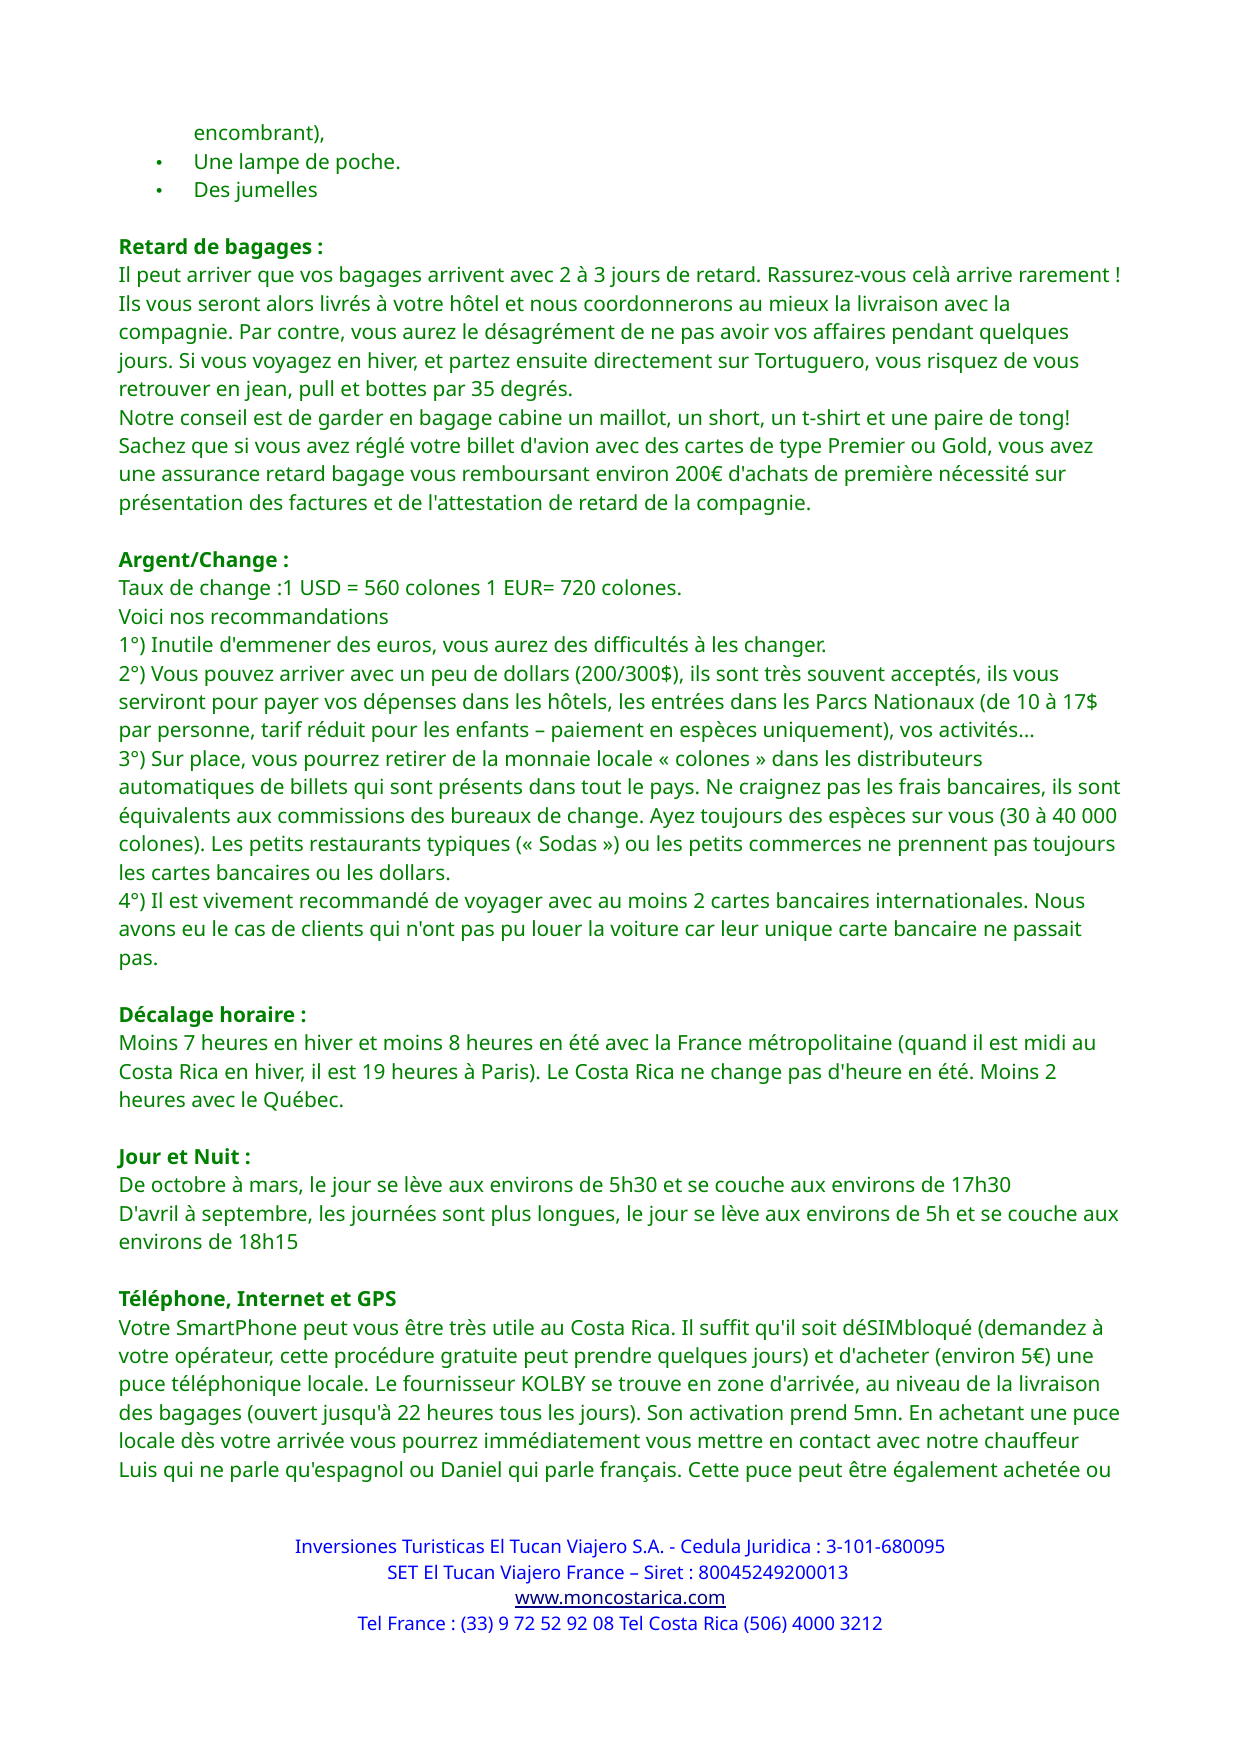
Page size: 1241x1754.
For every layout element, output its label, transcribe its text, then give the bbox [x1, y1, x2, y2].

text 2°) Vous pouvez arriver avec un peu de dollars (200/300$), ils sont très souvent acceptés, ils vous serviront pour payer vos dépenses dans les hôtels, les entrées dans les Parcs Nationaux (de 10 à 17$ par personne, tarif réduit pour les enfants – paiement en espèces uniquement), vos activités... [118, 659, 1122, 744]
text Jour et Nuit : De octobre à mars, le jour se lève aux environs de 5h30 et se couche aux environs de 17h30 D'avril à septembre, les journées sont plus longues, le jour se lève aux environs de 5h et se couche aux environs de 18h15 [118, 1142, 1122, 1256]
text Taux de change :1 USD = 560 colones 1 EUR= 720 colones. [118, 573, 1122, 602]
text Il peut arriver que vos bagages arrivent avec 2 à 3 jours de retard. Rassurez-vous celà arrive rarement ! Ils vous seront alors livrés à votre hôtel et nous coordonnerons au mieux la livraison avec la compagnie. Par contre, vous aurez le désagrément de ne pas avoir vos affaires pendant quelques jours. Si vous voyagez en hiver, et partez ensuite directement sur Tortuguero, vous risquez de vous retrouver en jean, pull et bottes par 35 degrés. Notre conseil est de garder en bagage cabine un maillot, un short, un t-shirt et une paire de tong! Sachez que si vous avez réglé votre billet d'avion avec des cartes de type Premier ou Gold, vous avez une assurance retard bagage vous remboursant environ 200€ d'achats de première nécessité sur présentation des factures et de l'attestation de retard de la compagnie. [118, 261, 1122, 516]
text Retard de bagages : [118, 232, 1122, 261]
text Décalage horaire : [118, 1000, 1122, 1028]
list Des jumelles [156, 175, 1122, 204]
text Téléphone, Internet et GPS [118, 1256, 1122, 1313]
text Argent/Change : [118, 545, 1122, 573]
list Une lampe de poche. [156, 147, 1122, 175]
text 1°) Inutile d'emmener des euros, vous aurez des difficultés à les changer. [118, 630, 1122, 659]
text 3°) Sur place, vous pourrez retirer de la monnaie locale « colones » dans les distributeurs automatiques de billets qui sont présents dans tout le pays. Ne craignez pas les frais bancaires, ils sont équivalents aux commissions des bureaux de change. Ayez toujours des espèces sur vous (30 à 40 000 colones). Les petits restaurants typiques (« Sodas ») ou les petits commerces ne prennent pas toujours les cartes bancaires ou les dollars. [118, 744, 1122, 886]
text Moins 7 heures en hiver et moins 8 heures en été avec la France métropolitaine (quand il est midi au Costa Rica en hiver, il est 19 heures à Paris). Le Costa Rica ne change pas d'heure en été. Moins 2 heures avec le Québec. [118, 1028, 1122, 1142]
text Voici nos recommandations [118, 602, 1122, 630]
text Votre SmartPhone peut vous être très utile au Costa Rica. Il suffit qu'il soit déSIMbloqué (demandez à votre opérateur, cette procédure gratuite peut prendre quelques jours) et d'acheter (environ 5€) une puce téléphonique locale. Le fournisseur KOLBY se trouve en zone d'arrivée, au niveau de la livraison des bagages (ouvert jusqu'à 22 heures tous les jours). Son activation prend 5mn. En achetant une puce locale dès votre arrivée vous pourrez immédiatement vous mettre en contact avec notre chauffeur Luis qui ne parle qu'espagnol ou Daniel qui parle français. Cette puce peut être également achetée ou [118, 1313, 1122, 1483]
list encombrant), [156, 118, 1122, 147]
text 4°) Il est vivement recommandé de voyager avec au moins 2 cartes bancaires internationales. Nous avons eu le cas de clients qui n'ont pas pu louer la voiture car leur unique carte bancaire ne passait pas. [118, 886, 1122, 971]
